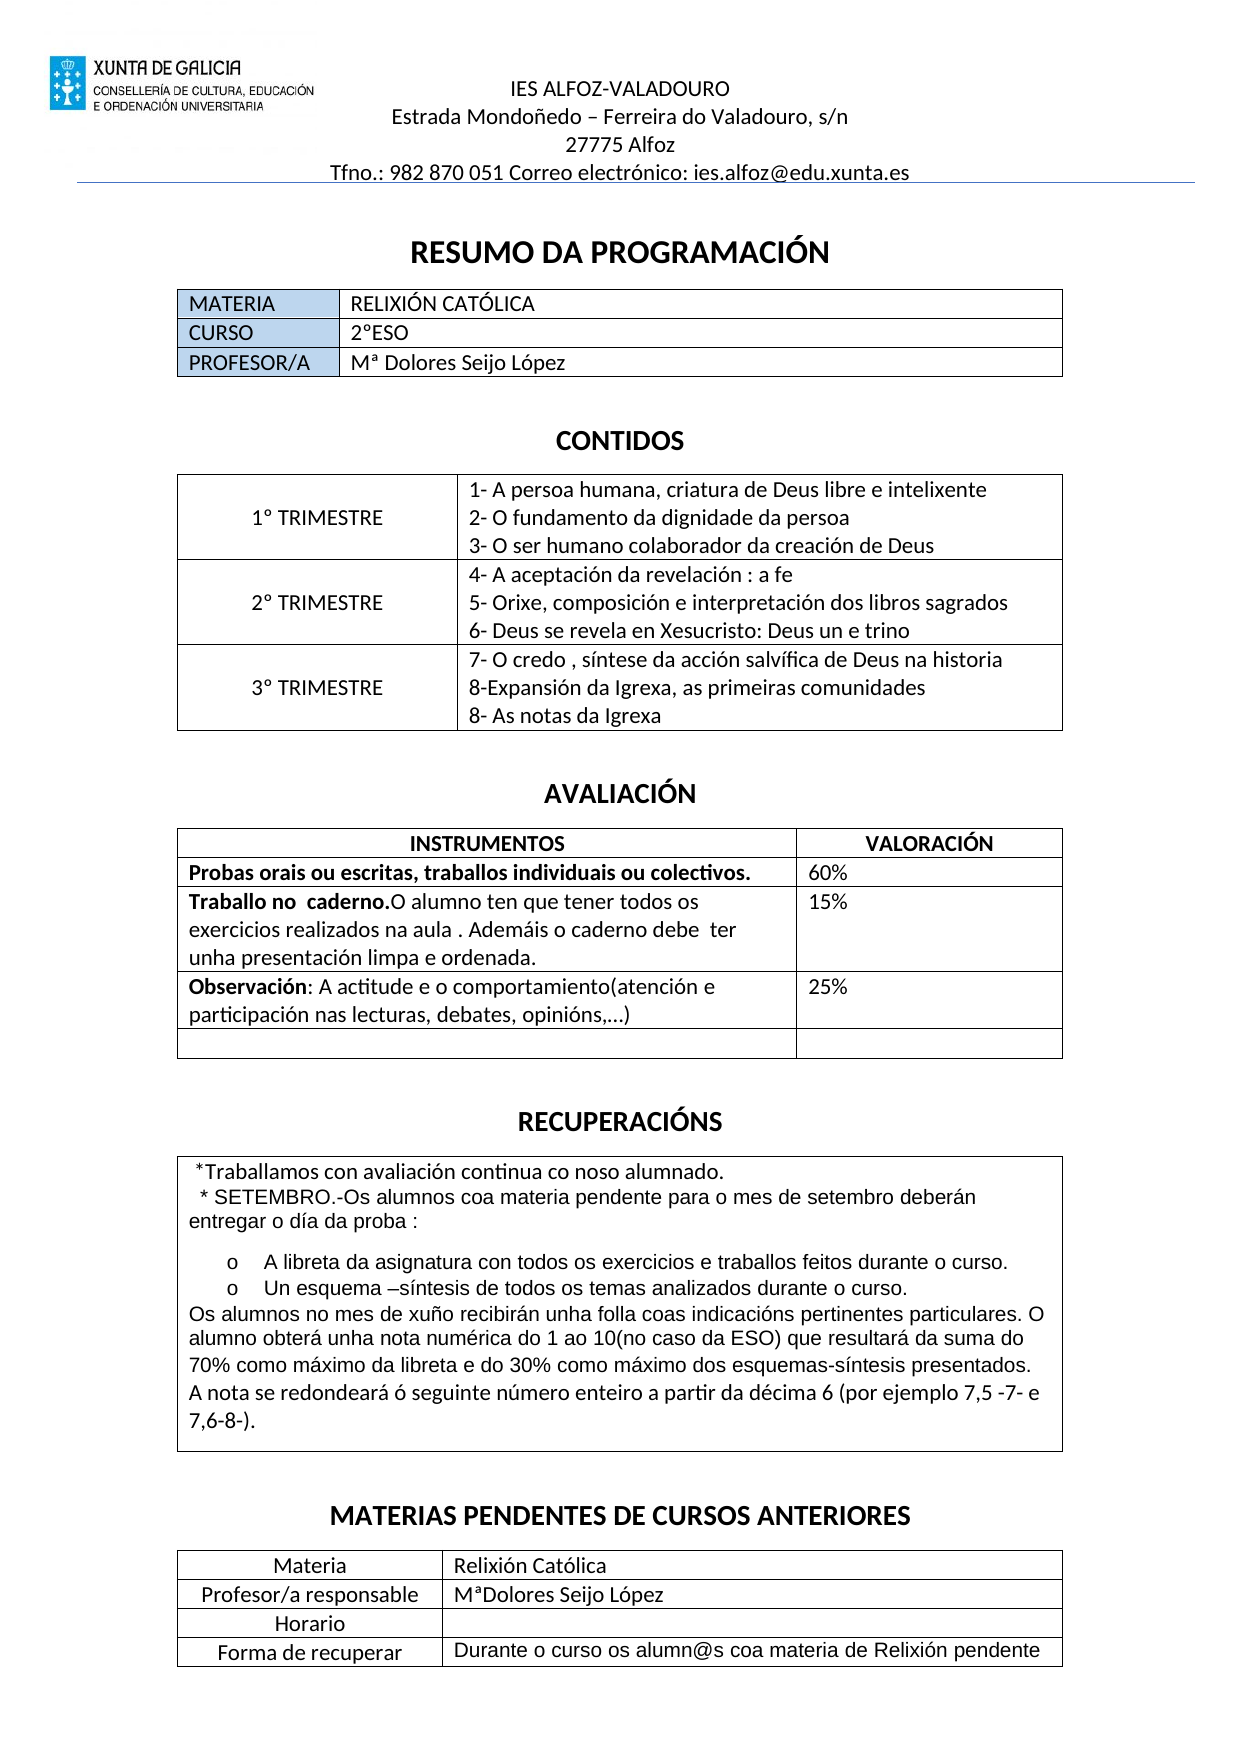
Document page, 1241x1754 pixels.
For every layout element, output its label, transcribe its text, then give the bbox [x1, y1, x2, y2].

table_cell [178, 1029, 796, 1057]
table_cell Profesor/a responsable [178, 1580, 442, 1608]
table_cell Traballo no caderno.O alumno ten que tener todos os exercicios realizados na aula . Ademáis o caderno debe ter unha presentación limpa e ordenada. [178, 887, 796, 971]
table_cell 15% [797, 887, 1062, 971]
table_cell 2ºESO [340, 319, 1062, 347]
table_cell 3º TRIMESTRE [178, 645, 457, 729]
table_cell Probas orais ou escritas, traballos individuais ou colectivos. [178, 858, 796, 886]
table_header VALORACIÓN [797, 829, 1062, 857]
table_header Relixión Católica [443, 1551, 1062, 1579]
text CONTIDOS [177, 422, 1063, 457]
table_cell 60% [797, 858, 1062, 886]
text AVALIACIÓN [177, 775, 1063, 811]
table_header 1º TRIMESTRE [178, 475, 457, 559]
table_header *Traballamos con avaliación continua co noso alumnado. * SETEMBRO.-Os alumnos coa materia pendente para o mes de setembro deberán entregar o día da proba : A libreta da asignatura con todos os exercicios e traballos feitos durante o curso. Un esquema –síntesis de todos os temas analizados durante o curso. Os alumnos no mes de xuño recibirán unha folla coas indicacións pertinentes particulares. O alumno obterá unha nota numérica do 1 ao 10(no caso da ESO) que resultará da suma do 70% como máximo da libreta e do 30% como máximo dos esquemas-síntesis presentados. A nota se redondeará ó seguinte número enteiro a partir da décima 6 (por ejemplo 7,5 -7- e 7,6-8-). [178, 1157, 1062, 1451]
table_cell MªDolores Seijo López [443, 1580, 1062, 1608]
table_cell [443, 1609, 1062, 1637]
table_cell Mª Dolores Seijo López [340, 348, 1062, 376]
table_cell 25% [797, 972, 1062, 1028]
table_cell [797, 1029, 1062, 1057]
table_cell 4- A aceptación da revelación : a fe 5- Orixe, composición e interpretación dos libros sagrados 6- Deus se revela en Xesucristo: Deus un e trino [458, 560, 1062, 644]
picture [43, 0, 318, 168]
table_cell 7- O credo , síntese da acción salvífica de Deus na historia 8-Expansión da Igrexa, as primeiras comunidades 8- As notas da Igrexa [458, 645, 1062, 729]
table_cell CURSO [178, 319, 339, 347]
table_header INSTRUMENTOS [178, 829, 796, 857]
table_cell Observación: A actitude e o comportamiento(atención e participación nas lecturas, debates, opinións,…) [178, 972, 796, 1028]
table_cell Durante o curso os alumn@s coa materia de Relixión pendente [443, 1638, 1062, 1666]
table_header MATERIA [178, 290, 339, 317]
text MATERIAS PENDENTES DE CURSOS ANTERIORES [177, 1497, 1063, 1533]
table_header RELIXIÓN CATÓLICA [340, 290, 1062, 317]
table_cell 2º TRIMESTRE [178, 560, 457, 644]
table_cell PROFESOR/A [178, 348, 339, 376]
table_header 1- A persoa humana, criatura de Deus libre e intelixente 2- O fundamento da dignidade da persoa 3- O ser humano colaborador da creación de Deus [458, 475, 1062, 559]
text RESUMO DA PROGRAMACIÓN [177, 231, 1063, 271]
table_cell Horario [178, 1609, 442, 1637]
table_cell Forma de recuperar [178, 1638, 442, 1666]
table_header Materia [178, 1551, 442, 1579]
text RECUPERACIÓNS [177, 1103, 1063, 1139]
